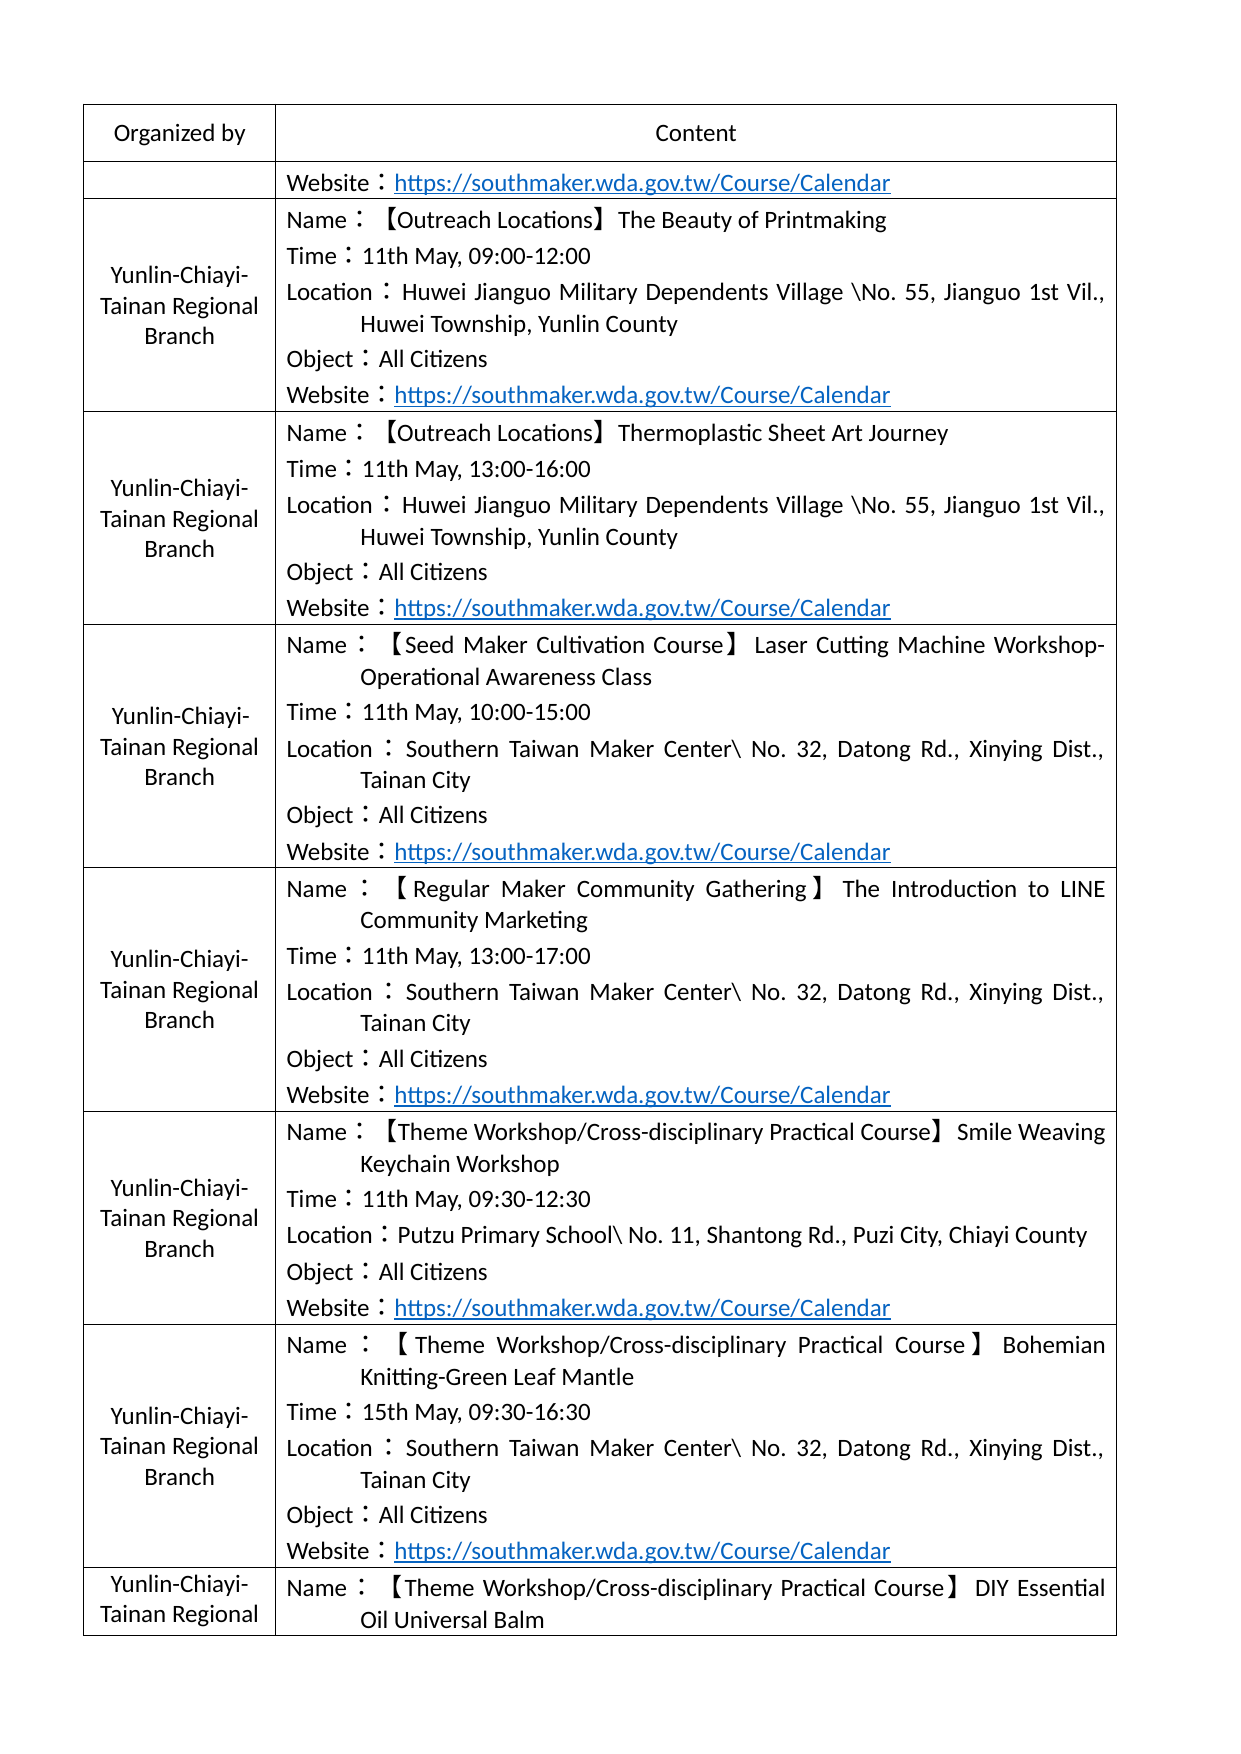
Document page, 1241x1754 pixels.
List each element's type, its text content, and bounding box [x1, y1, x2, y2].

table_cell Yunlin-Chiayi-Tainan Regional Branch [84, 625, 275, 867]
table_cell Name：【Theme Workshop/Cross-disciplinary Practical Course】Smile Weaving Keychain Workshop Time：11th May, 09:30-12:30 Location：Putzu Primary School\ No. 11, Shantong Rd., Puzi City, Chiayi County Object：All Citizens Website：https://southmaker.wda.gov.tw/Course/Calendar [276, 1112, 1116, 1323]
table_cell Yunlin-Chiayi-Tainan Regional Branch [84, 1325, 275, 1567]
table_cell Name：【Outreach Locations】The Beauty of Printmaking Time：11th May, 09:00-12:00 Location：Huwei Jianguo Military Dependents Village \No. 55, Jianguo 1st Vil., Huwei Township, Yunlin County Object：All Citizens Website：https://southmaker.wda.gov.tw/Course/Calendar [276, 199, 1116, 411]
table_cell Yunlin-Chiayi-Tainan Regional Branch [84, 412, 275, 624]
table_header Content [276, 105, 1116, 161]
table_cell Name：【Theme Workshop/Cross-disciplinary Practical Course】Bohemian Knitting-Green Leaf Mantle Time：15th May, 09:30-16:30 Location：Southern Taiwan Maker Center\ No. 32, Datong Rd., Xinying Dist., Tainan City Object：All Citizens Website：https://southmaker.wda.gov.tw/Course/Calendar [276, 1325, 1116, 1567]
table_cell Yunlin-Chiayi-Tainan Regional [84, 1568, 275, 1634]
table_cell Website：https://southmaker.wda.gov.tw/Course/Calendar [276, 162, 1116, 198]
table_cell Yunlin-Chiayi-Tainan Regional Branch [84, 1112, 275, 1323]
table_cell Name：【Theme Workshop/Cross-disciplinary Practical Course】DIY Essential Oil Universal Balm [276, 1568, 1116, 1634]
table_cell Name：【Seed Maker Cultivation Course】Laser Cutting Machine Workshop-Operational Awareness Class Time：11th May, 10:00-15:00 Location：Southern Taiwan Maker Center\ No. 32, Datong Rd., Xinying Dist., Tainan City Object：All Citizens Website：https://southmaker.wda.gov.tw/Course/Calendar [276, 625, 1116, 867]
table_cell Name：【Regular Maker Community Gathering】The Introduction to LINE Community Marketing Time：11th May, 13:00-17:00 Location：Southern Taiwan Maker Center\ No. 32, Datong Rd., Xinying Dist., Tainan City Object：All Citizens Website：https://southmaker.wda.gov.tw/Course/Calendar [276, 868, 1116, 1111]
table_cell Yunlin-Chiayi-Tainan Regional Branch [84, 868, 275, 1111]
table_cell Yunlin-Chiayi-Tainan Regional Branch [84, 199, 275, 411]
table_cell [84, 162, 275, 198]
table_cell Name：【Outreach Locations】Thermoplastic Sheet Art Journey Time：11th May, 13:00-16:00 Location：Huwei Jianguo Military Dependents Village \No. 55, Jianguo 1st Vil., Huwei Township, Yunlin County Object：All Citizens Website：https://southmaker.wda.gov.tw/Course/Calendar [276, 412, 1116, 624]
table_header Organized by [84, 105, 275, 161]
